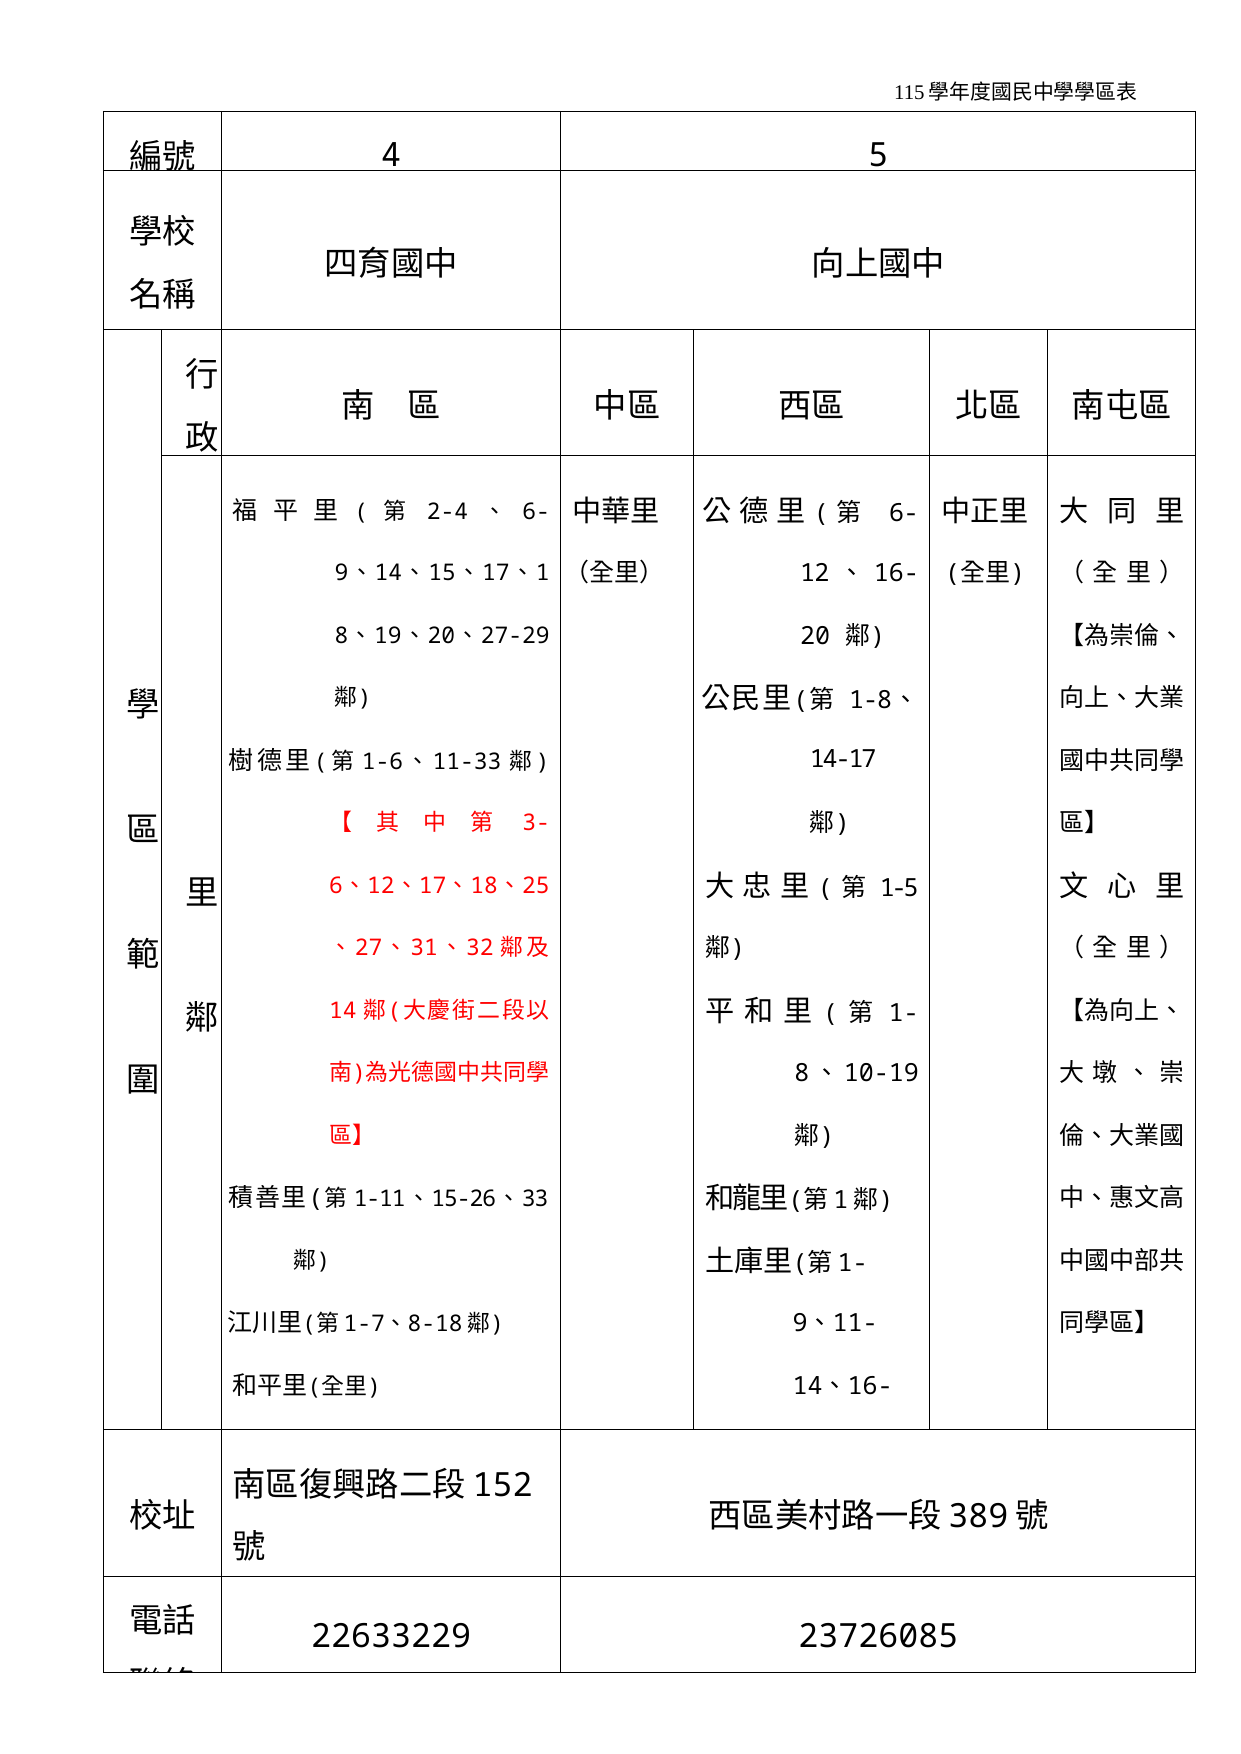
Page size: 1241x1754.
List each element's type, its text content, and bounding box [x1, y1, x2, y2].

table_cell 22633229 [222, 1577, 560, 1672]
table_cell 福平里(第2-4、6-9、14、15、17、18、19、20、27-29鄰) 樹德里(第1-6、11-33鄰)【其中第3-6、12、17、18、25、27、31、32鄰及14鄰(大慶街二段以南)為光德國中共同學區】 積善里(第1-11、15-26、33鄰) 江川里(第1-7、8-18鄰) 和平里(全里) 平和里(全里) 南和里(全里) 永興里(全里) 永和里(全里) 樹義里(全里)【其中第6、12、36鄰及11鄰(復興路一段207巷以南)為光德國中共同學區】 工學里(全里) 福順里(全里) 福興里(全里) 德義里(全里) [222, 456, 560, 1428]
table_cell 南區復興路二段152號 [222, 1430, 560, 1576]
table_cell 向上國中 [561, 171, 1195, 329]
table_cell 學 區 範 圍 [104, 330, 161, 1428]
table_cell 大同里（全里）【為崇倫、向上、大業國中共同學區】 文心里（全里）【為向上、大墩、崇倫、大業國中、惠文高中國中部共同學區】 [1048, 456, 1195, 1428]
table_cell 中區 [561, 330, 693, 455]
table_cell 電話聯絡 [104, 1577, 221, 1672]
table_header 編號 [104, 112, 221, 170]
table_cell 學校名稱 [104, 171, 221, 329]
table_cell 西區美村路一段389號 [561, 1430, 1195, 1576]
table_header 5 [561, 112, 1195, 170]
table_cell 行政區 [162, 330, 221, 455]
table_cell 公德里(第 6-12、16-20 鄰) 公民里(第 1-8、 14-17 鄰) 大忠里(第1-5 鄰) 平和里(第1-8、10-19 鄰) 和龍里(第1鄰) 土庫里(第1-9、11-14、16-32鄰) 吉龍里(第 1-8、 11、12 鄰) 公益里(全里) 昇平里(全里) 中興里(全里) 後龍里(全里) 雙龍里(全里) 安龍里(全里) [694, 456, 929, 1428]
table_header 4 [222, 112, 560, 170]
table_cell 校址 [104, 1430, 221, 1576]
table_cell 四育國中 [222, 171, 560, 329]
table_cell 南 區 [222, 330, 560, 455]
table_cell 23726085 [561, 1577, 1195, 1672]
table_cell 里 鄰 [162, 456, 221, 1428]
table_cell 南屯區 [1048, 330, 1195, 455]
table_cell 中華里 （全里） [561, 456, 693, 1428]
table_cell 北區 [930, 330, 1047, 455]
table_cell 中正里 (全里) [930, 456, 1047, 1428]
table_cell 西區 [694, 330, 929, 455]
